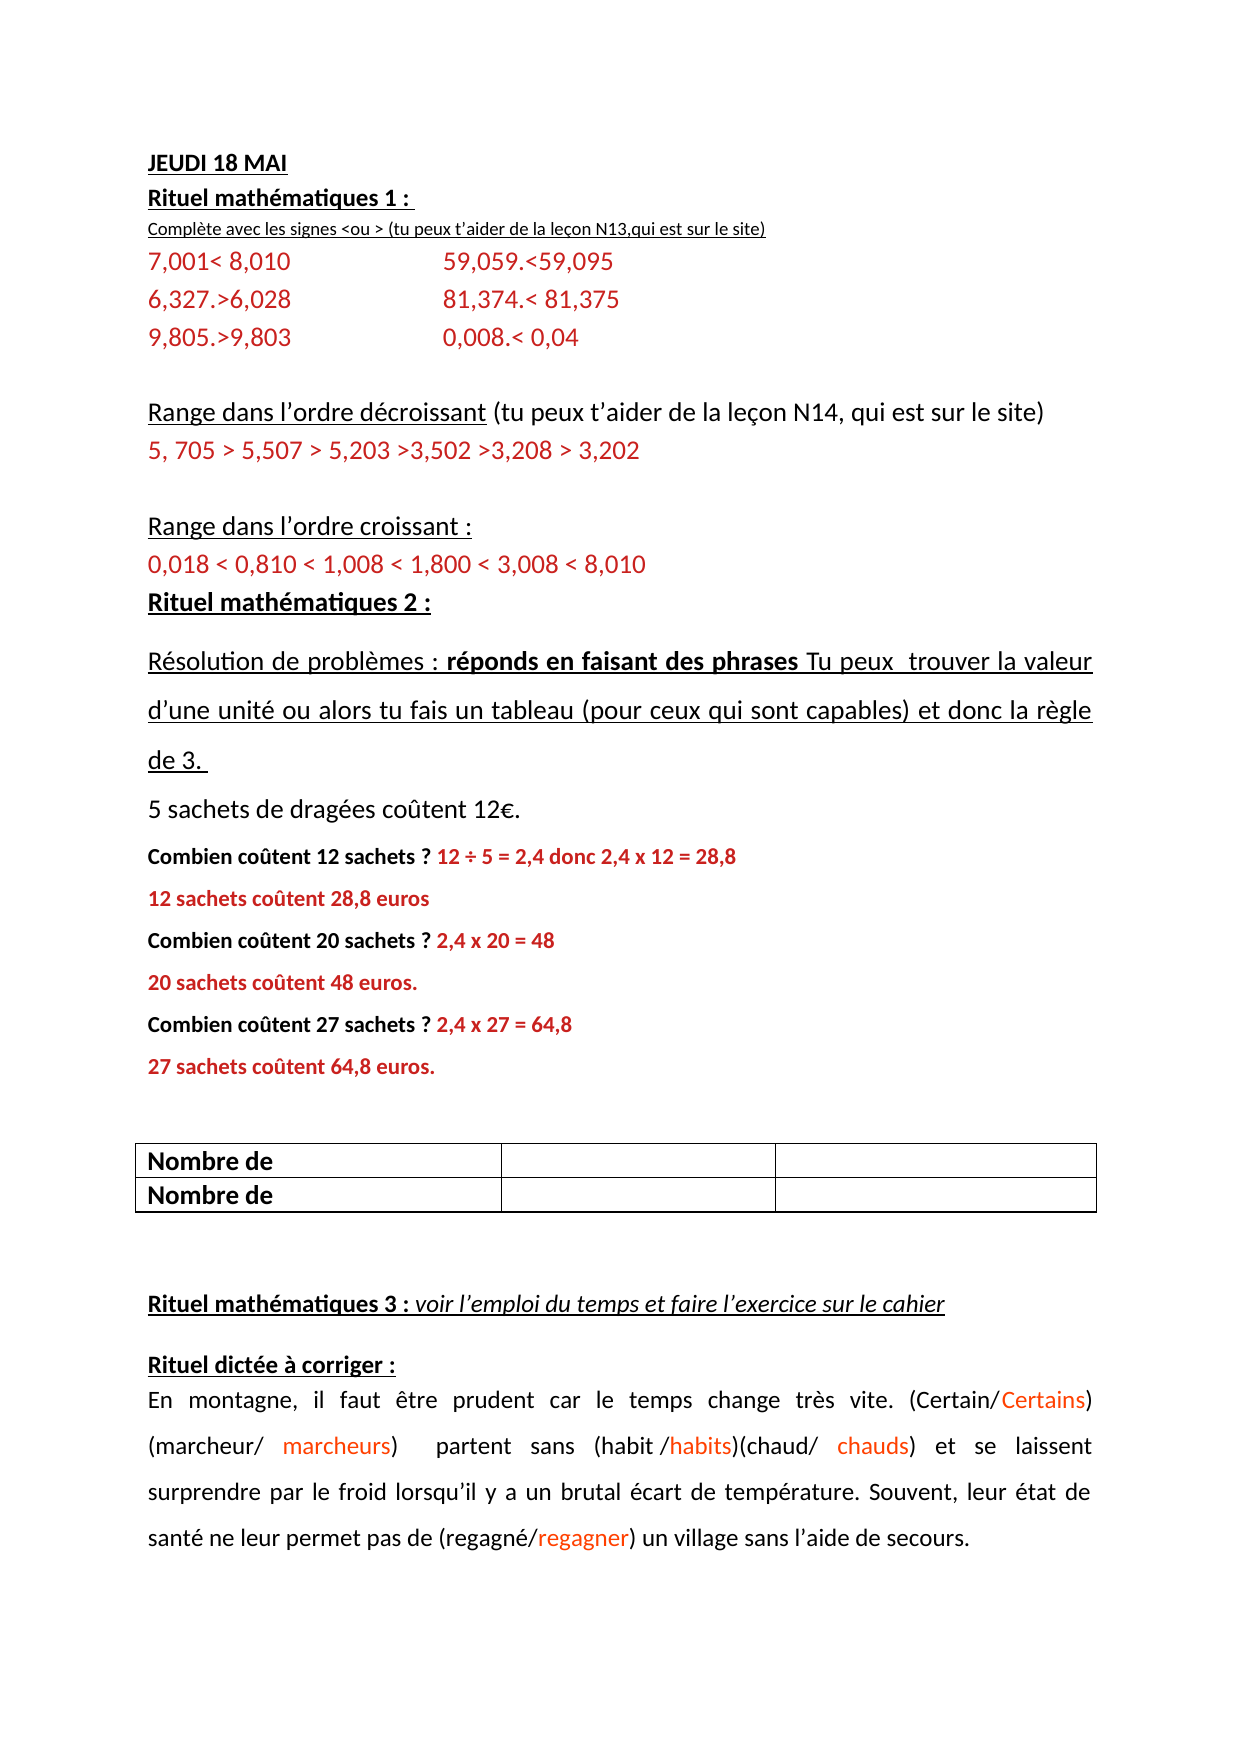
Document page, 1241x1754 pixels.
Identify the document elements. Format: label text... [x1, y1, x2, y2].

table_header [502, 1144, 775, 1177]
list 5, 705 > 5,507 > 5,203 >3,502 >3,208 > 3,202 [148, 433, 1093, 467]
text 27 sachets coûtent 64,8 euros. [148, 1052, 1093, 1080]
list Rituel mathématiques 1 : [148, 183, 1093, 213]
text Résolution de problèmes : réponds en faisant des phrases Tu peux trouver la valeur [148, 644, 1093, 672]
text de 3. [148, 723, 1093, 776]
text 20 sachets coûtent 48 euros. [148, 968, 1093, 996]
list 6,327.>6,028 81,374.< 81,375 [148, 282, 1093, 315]
list Range dans l’ordre croissant : [148, 509, 1093, 542]
list JEUDI 18 MAI [148, 148, 1093, 178]
table_cell Nombre de [136, 1178, 501, 1211]
text 5 sachets de dragées coûtent 12€. [148, 792, 1093, 825]
table_cell [776, 1178, 1096, 1211]
table_cell [502, 1178, 775, 1211]
list 9,805.>9,803 0,008.< 0,04 [148, 320, 1093, 353]
text Combien coûtent 12 sachets ? 12 ÷ 5 = 2,4 donc 2,4 x 12 = 28,8 [148, 842, 1093, 870]
text d’une unité ou alors tu fais un tableau (pour ceux qui sont capables) et donc la règle [148, 674, 1093, 722]
list Rituel mathématiques 2 : [148, 585, 1093, 618]
text Combien coûtent 20 sachets ? 2,4 x 20 = 48 [148, 926, 1093, 954]
list Complète avec les signes <ou > (tu peux t’aider de la leçon N13,qui est sur le site) [148, 218, 1093, 241]
table_header Nombre de [136, 1144, 501, 1177]
list Rituel dictée à corriger : [148, 1349, 1093, 1380]
list Rituel mathématiques 3 : voir l’emploi du temps et faire l’exercice sur le cahier [148, 1288, 1093, 1319]
list 7,001< 8,010 59,059.<59,095 [148, 244, 1093, 277]
text Combien coûtent 27 sachets ? 2,4 x 27 = 64,8 [148, 1010, 1093, 1038]
list Range dans l’ordre décroissant (tu peux t’aider de la leçon N14, qui est sur le site) [148, 396, 1093, 429]
text 12 sachets coûtent 28,8 euros [148, 884, 1093, 912]
table_header [776, 1144, 1096, 1177]
list 0,018 < 0,810 < 1,008 < 1,800 < 3,008 < 8,010 [148, 547, 1093, 580]
list En montagne, il faut être prudent car le temps change très vite. (Certain/Certains) (marcheur/ marcheurs) partent sans (habit /habits)(chaud/ chauds) et se laissent surprendre par le froid lorsqu’il y a un brutal écart de température. Souvent, leur état de santé ne leur permet pas de (regagné/regagner) un village sans l’aide de secours. [148, 1384, 1093, 1552]
